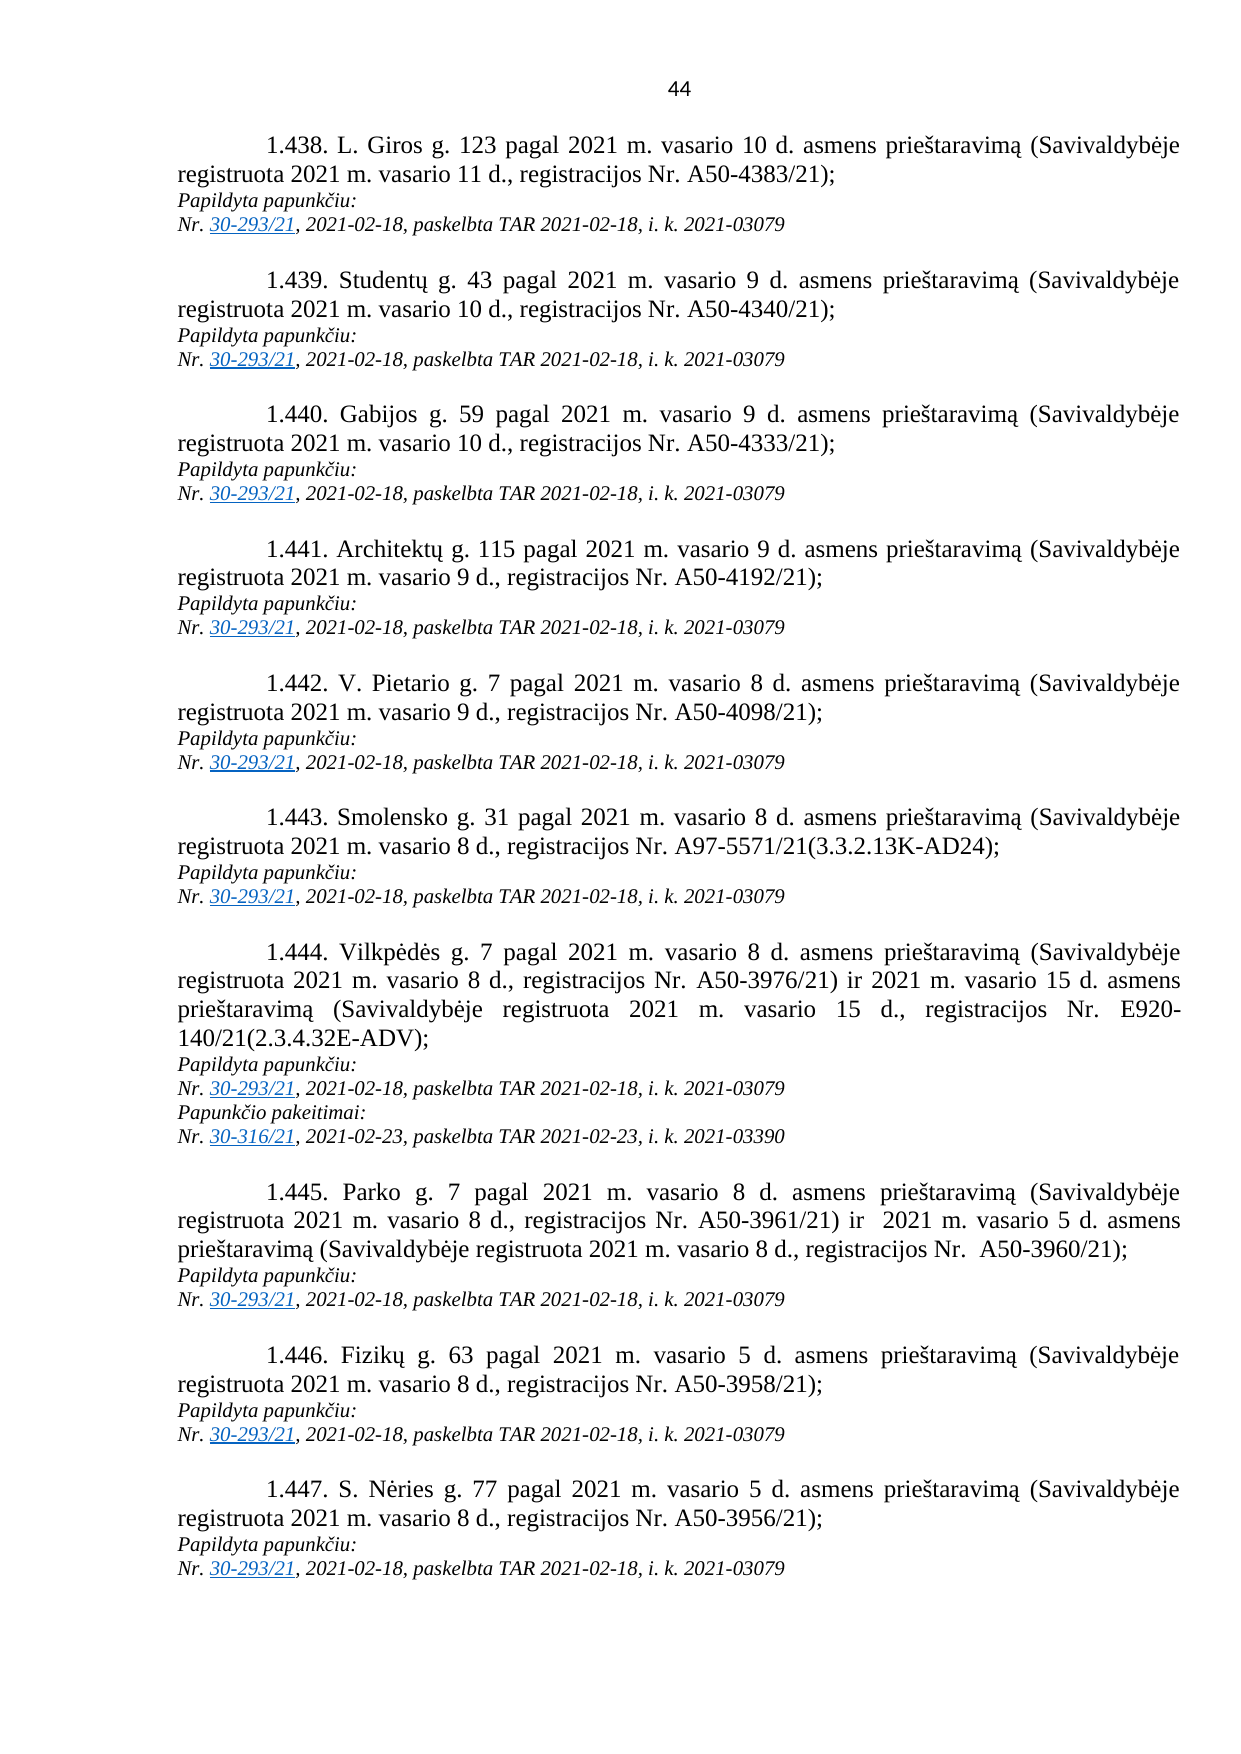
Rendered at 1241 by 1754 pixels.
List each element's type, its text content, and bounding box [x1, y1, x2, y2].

text Papildyta papunkčiu: [177, 860, 1181, 884]
text Papildyta papunkčiu: [177, 188, 1181, 212]
text Papildyta papunkčiu: [177, 322, 1181, 347]
text Nr. 30-293/21, 2021-02-18, paskelbta TAR 2021-02-18, i. k. 2021-03079 [177, 347, 1181, 371]
text Nr. 30-293/21, 2021-02-18, paskelbta TAR 2021-02-18, i. k. 2021-03079 [177, 1287, 1181, 1311]
text 1.441. Architektų g. 115 pagal 2021 m. vasario 9 d. asmens prieštaravimą (Savivaldybėje registruota 2021 m. vasario 9 d., registracijos Nr. A50-4192/21); [177, 534, 1181, 591]
text 1.445. Parko g. 7 pagal 2021 m. vasario 8 d. asmens prieštaravimą (Savivaldybėje registruota 2021 m. vasario 8 d., registracijos Nr. A50-3961/21) ir 2021 m. vasario 5 d. asmens prieštaravimą (Savivaldybėje registruota 2021 m. vasario 8 d., registracijos Nr. A50-3960/21); [177, 1177, 1181, 1263]
text Nr. 30-293/21, 2021-02-18, paskelbta TAR 2021-02-18, i. k. 2021-03079 [177, 1422, 1181, 1446]
text Papildyta papunkčiu: [177, 1532, 1181, 1556]
text 1.444. Vilkpėdės g. 7 pagal 2021 m. vasario 8 d. asmens prieštaravimą (Savivaldybėje registruota 2021 m. vasario 8 d., registracijos Nr. A50-3976/21) ir 2021 m. vasario 15 d. asmens prieštaravimą (Savivaldybėje registruota 2021 m. vasario 15 d., registracijos Nr. E920-140/21(2.3.4.32E-ADV); [177, 937, 1181, 1052]
text Nr. 30-316/21, 2021-02-23, paskelbta TAR 2021-02-23, i. k. 2021-03390 [177, 1124, 1181, 1148]
text Papildyta papunkčiu: [177, 1263, 1181, 1287]
text 1.446. Fizikų g. 63 pagal 2021 m. vasario 5 d. asmens prieštaravimą (Savivaldybėje registruota 2021 m. vasario 8 d., registracijos Nr. A50-3958/21); [177, 1340, 1181, 1397]
text 1.440. Gabijos g. 59 pagal 2021 m. vasario 9 d. asmens prieštaravimą (Savivaldybėje registruota 2021 m. vasario 10 d., registracijos Nr. A50-4333/21); [177, 399, 1181, 457]
text Nr. 30-293/21, 2021-02-18, paskelbta TAR 2021-02-18, i. k. 2021-03079 [177, 212, 1181, 236]
text 1.443. Smolensko g. 31 pagal 2021 m. vasario 8 d. asmens prieštaravimą (Savivaldybėje registruota 2021 m. vasario 8 d., registracijos Nr. A97-5571/21(3.3.2.13K-AD24); [177, 802, 1181, 860]
text Papildyta papunkčiu: [177, 1397, 1181, 1422]
text 1.439. Studentų g. 43 pagal 2021 m. vasario 9 d. asmens prieštaravimą (Savivaldybėje registruota 2021 m. vasario 10 d., registracijos Nr. A50-4340/21); [177, 265, 1181, 322]
text Papildyta papunkčiu: [177, 1052, 1181, 1076]
text Nr. 30-293/21, 2021-02-18, paskelbta TAR 2021-02-18, i. k. 2021-03079 [177, 481, 1181, 505]
text 1.447. S. Nėries g. 77 pagal 2021 m. vasario 5 d. asmens prieštaravimą (Savivaldybėje registruota 2021 m. vasario 8 d., registracijos Nr. A50-3956/21); [177, 1474, 1181, 1532]
text Nr. 30-293/21, 2021-02-18, paskelbta TAR 2021-02-18, i. k. 2021-03079 [177, 750, 1181, 774]
text Papunkčio pakeitimai: [177, 1100, 1181, 1124]
text 1.438. L. Giros g. 123 pagal 2021 m. vasario 10 d. asmens prieštaravimą (Savivaldybėje registruota 2021 m. vasario 11 d., registracijos Nr. A50-4383/21); [177, 131, 1181, 188]
text Nr. 30-293/21, 2021-02-18, paskelbta TAR 2021-02-18, i. k. 2021-03079 [177, 884, 1181, 908]
text Nr. 30-293/21, 2021-02-18, paskelbta TAR 2021-02-18, i. k. 2021-03079 [177, 1076, 1181, 1100]
text Papildyta papunkčiu: [177, 591, 1181, 615]
text 1.442. V. Pietario g. 7 pagal 2021 m. vasario 8 d. asmens prieštaravimą (Savivaldybėje registruota 2021 m. vasario 9 d., registracijos Nr. A50-4098/21); [177, 668, 1181, 726]
text Papildyta papunkčiu: [177, 457, 1181, 481]
text Papildyta papunkčiu: [177, 726, 1181, 750]
text Nr. 30-293/21, 2021-02-18, paskelbta TAR 2021-02-18, i. k. 2021-03079 [177, 1556, 1181, 1580]
text Nr. 30-293/21, 2021-02-18, paskelbta TAR 2021-02-18, i. k. 2021-03079 [177, 615, 1181, 639]
